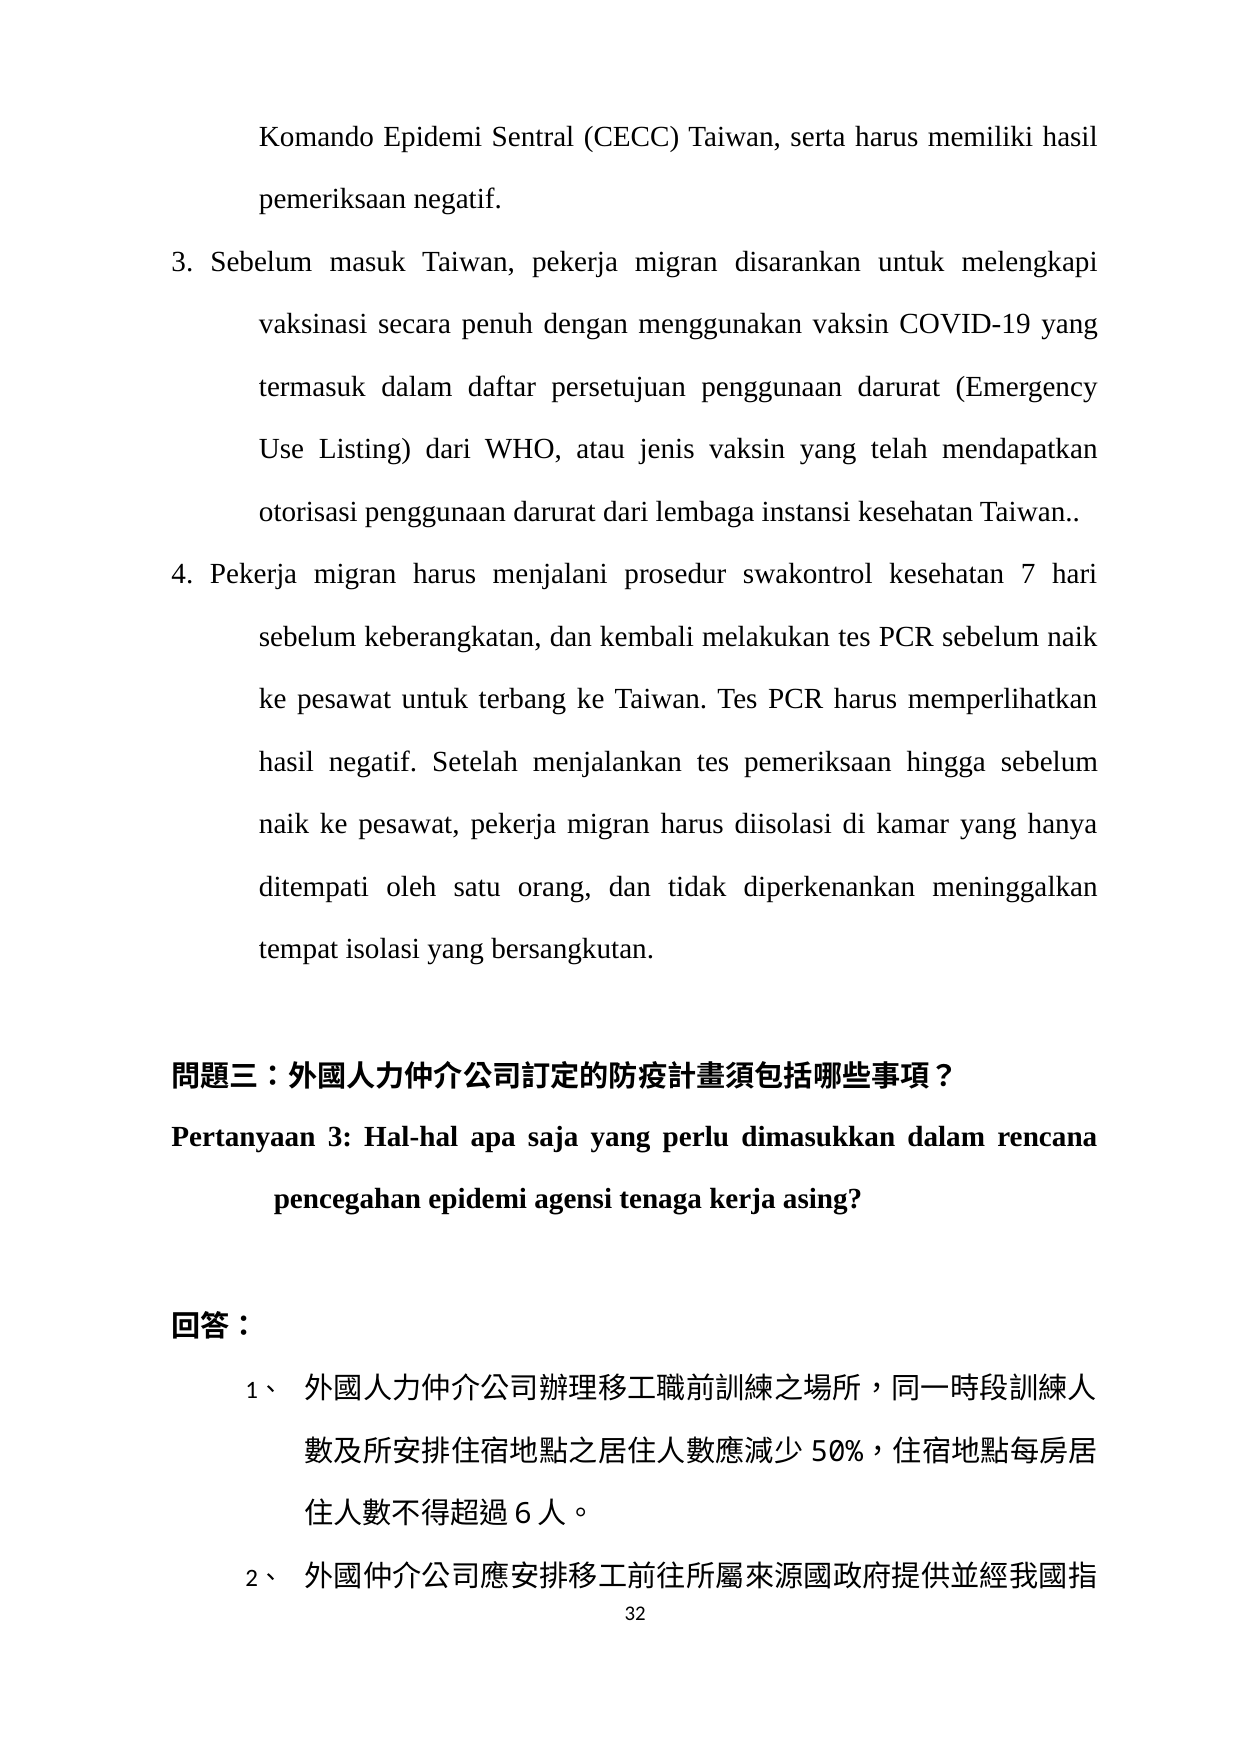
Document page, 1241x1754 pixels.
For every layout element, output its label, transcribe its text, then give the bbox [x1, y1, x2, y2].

text 3. Sebelum masuk Taiwan, pekerja migran disarankan untuk melengkapi vaksinasi secara penuh dengan menggunakan vaksin COVID-19 yang termasuk dalam daftar persetujuan penggunaan darurat (Emergency Use Listing) dari WHO, atau jenis vaksin yang telah mendapatkan otorisasi penggunaan darurat dari lembaga instansi kesehatan Taiwan.. [171, 219, 1098, 532]
text 問題三：外國人力仲介公司訂定的防疫計畫須包括哪些事項？ [171, 1032, 1098, 1094]
list 外國人力仲介公司辦理移工職前訓練之場所，同一時段訓練人數及所安排住宿地點之居住人數應減少50%，住宿地點每房居住人數不得超過6人。 [245, 1344, 1098, 1532]
text Komando Epidemi Sentral (CECC) Taiwan, serta harus memiliki hasil pemeriksaan negatif. [171, 94, 1098, 219]
text 回答： [171, 1282, 1098, 1344]
list 外國仲介公司應安排移工前往所屬來源國政府提供並經我國指 [245, 1532, 1098, 1594]
text Pertanyaan 3: Hal-hal apa saja yang perlu dimasukkan dalam rencana pencegahan epidemi agensi tenaga kerja asing? [171, 1094, 1098, 1219]
text 4. Pekerja migran harus menjalani prosedur swakontrol kesehatan 7 hari sebelum keberangkatan, dan kembali melakukan tes PCR sebelum naik ke pesawat untuk terbang ke Taiwan. Tes PCR harus memperlihatkan hasil negatif. Setelah menjalankan tes pemeriksaan hingga sebelum naik ke pesawat, pekerja migran harus diisolasi di kamar yang hanya ditempati oleh satu orang, dan tidak diperkenankan meninggalkan tempat isolasi yang bersangkutan. [171, 532, 1098, 969]
